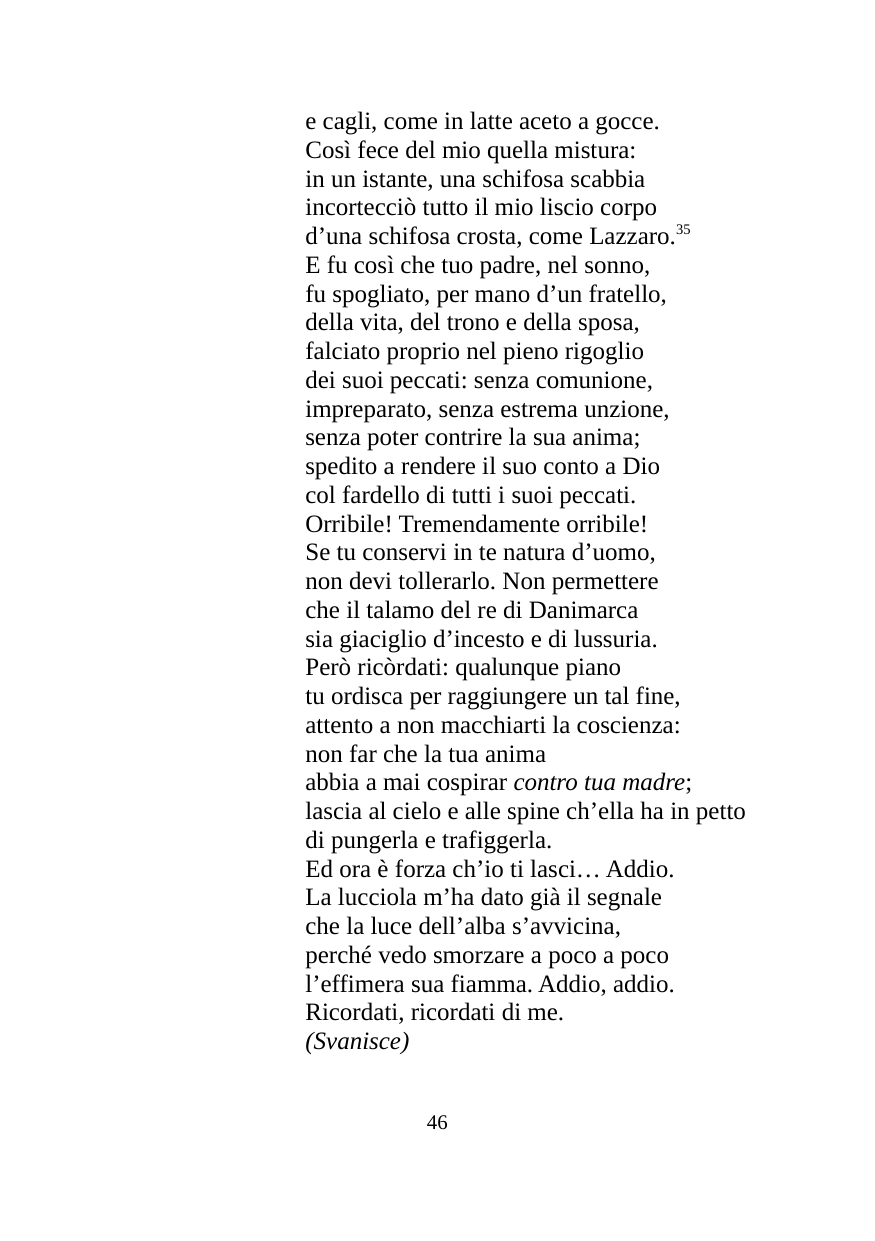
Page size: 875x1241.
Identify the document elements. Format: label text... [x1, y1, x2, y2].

table_cell [106, 106, 298, 1055]
table_cell e cagli, come in latte aceto a gocce. Così fece del mio quella mistura: in un istante, una schifosa scabbia incortecciò tutto il mio liscio corpo d’una schifosa crosta, come Lazzaro. E fu così che tuo padre, nel sonno, fu spogliato, per mano d’un fratello, della vita, del trono e della sposa, falciato proprio nel pieno rigoglio dei suoi peccati: senza comunione, impreparato, senza estrema unzione, senza poter contrire la sua anima; spedito a rendere il suo conto a Dio col fardello di tutti i suoi peccati. Orribile! Tremendamente orribile! Se tu conservi in te natura d’uomo, non devi tollerarlo. Non permettere che il talamo del re di Danimarca sia giaciglio d’incesto e di lussuria. Però ricòrdati: qualunque piano tu ordisca per raggiungere un tal fine, attento a non macchiarti la coscienza: non far che la tua anima abbia a mai cospirar contro tua madre; lascia al cielo e alle spine ch’ella ha in petto di pungerla e trafiggerla. Ed ora è forza ch’io ti lasci… Addio. La lucciola m’ha dato già il segnale che la luce dell’alba s’avvicina, perché vedo smorzare a poco a poco l’effimera sua fiamma. Addio, addio. Ricordati, ricordati di me. (Svanisce) [298, 106, 768, 1055]
